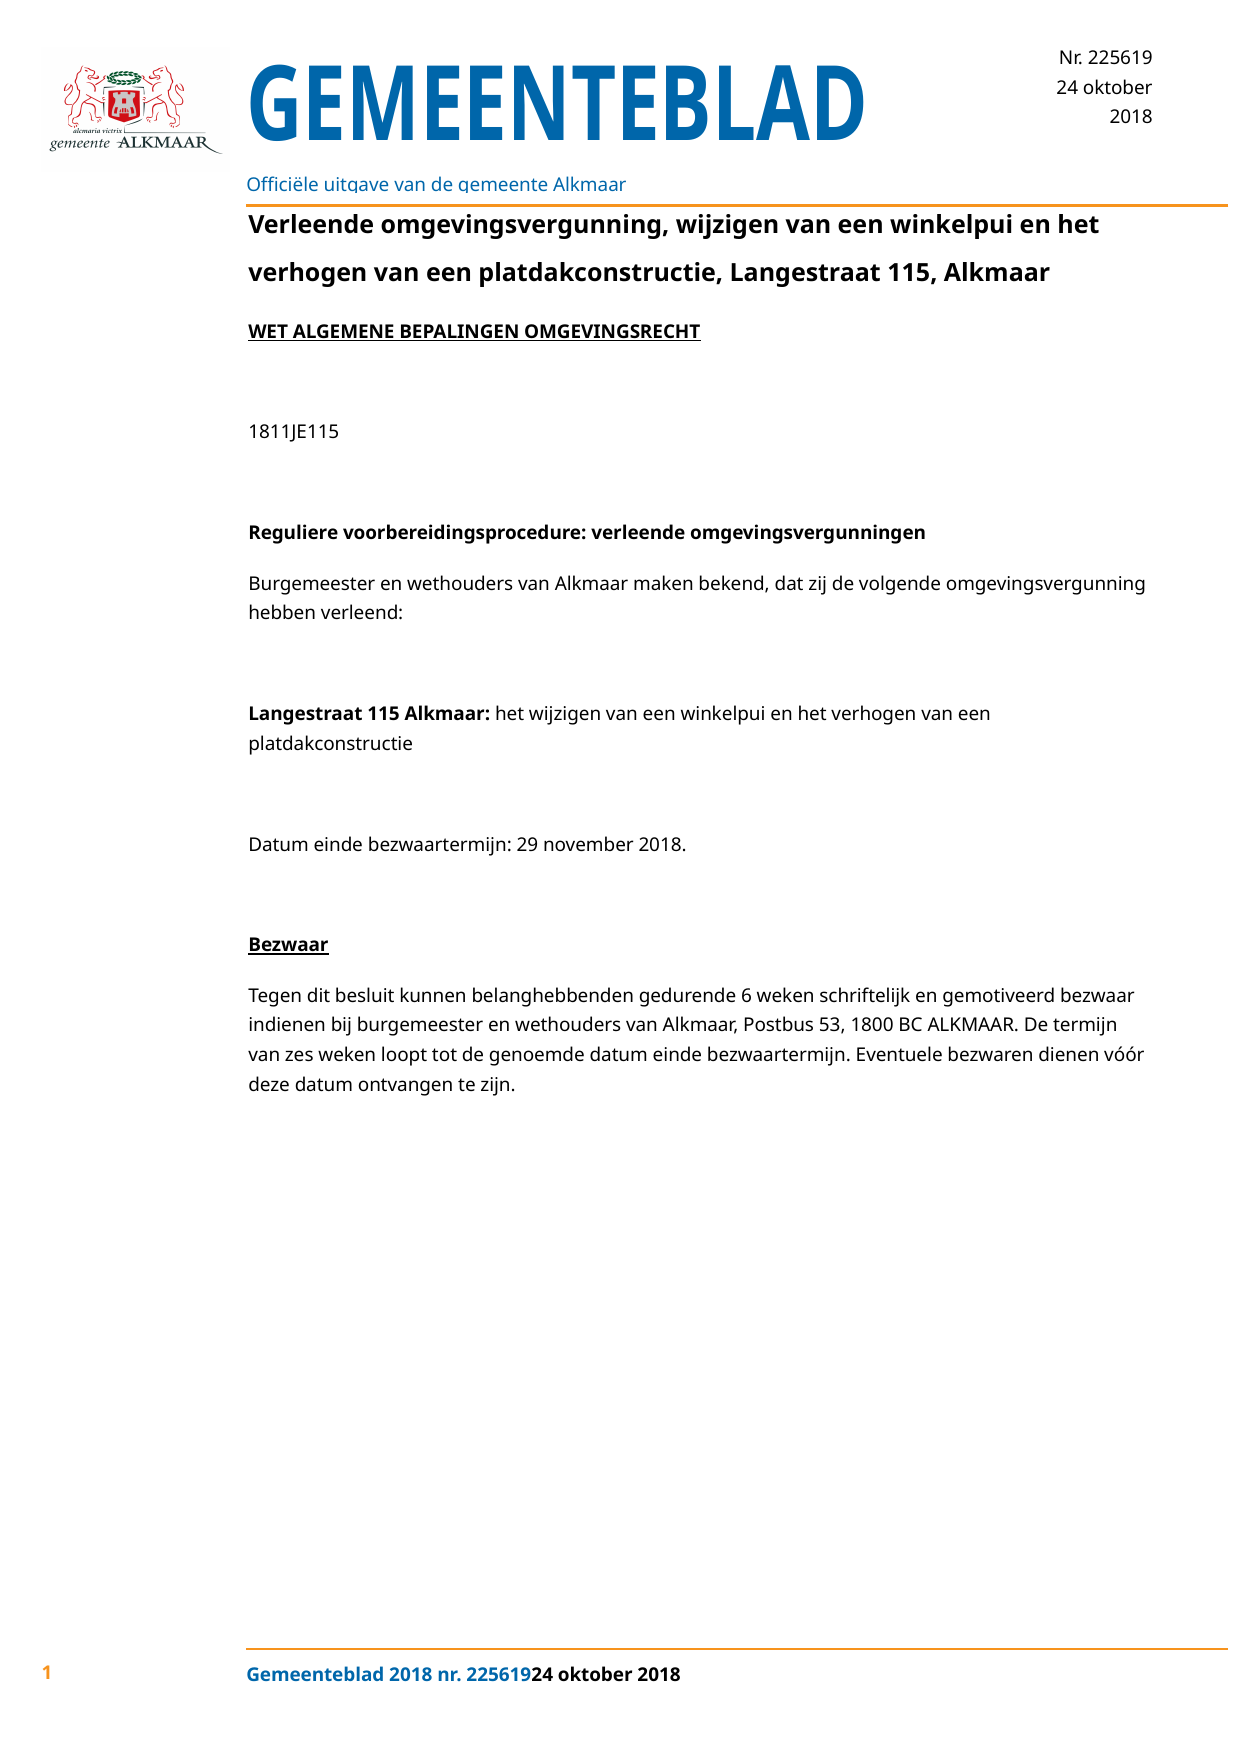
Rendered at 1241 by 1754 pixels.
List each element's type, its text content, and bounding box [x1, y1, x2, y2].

text Tegen dit besluit kunnen belanghebbenden gedurende 6 weken schriftelijk en gemotiveerd bezwaar indienen bij burgemeester en wethouders van Alkmaar, Postbus 53, 1800 BC ALKMAAR. De termijn van zes weken loopt tot de genoemde datum einde bezwaartermijn. Eventuele bezwaren dienen vóór deze datum ontvangen te zijn. [248, 982, 1152, 1097]
text 1811JE115 [248, 419, 1152, 444]
text Bezwaar [248, 932, 1152, 957]
text WET ALGEMENE BEPALINGEN OMGEVINGSRECHT [248, 318, 1152, 344]
text Langestraat 115 Alkmaar: het wijzigen van een winkelpui en het verhogen van een platdakconstructie [248, 700, 1152, 756]
text Verleende omgevingsvergunning, wijzigen van een winkelpui en het verhogen van een platdakconstructie, Langestraat 115, Alkmaar [248, 207, 1152, 288]
text Reguliere voorbereidingsprocedure: verleende omgevingsvergunningen [248, 519, 1152, 545]
text Datum einde bezwaartermijn: 29 november 2018. [248, 831, 1152, 857]
picture [41, 47, 231, 172]
text Burgemeester en wethouders van Alkmaar maken bekend, dat zij de volgende omgevingsvergunning hebben verleend: [248, 570, 1152, 625]
